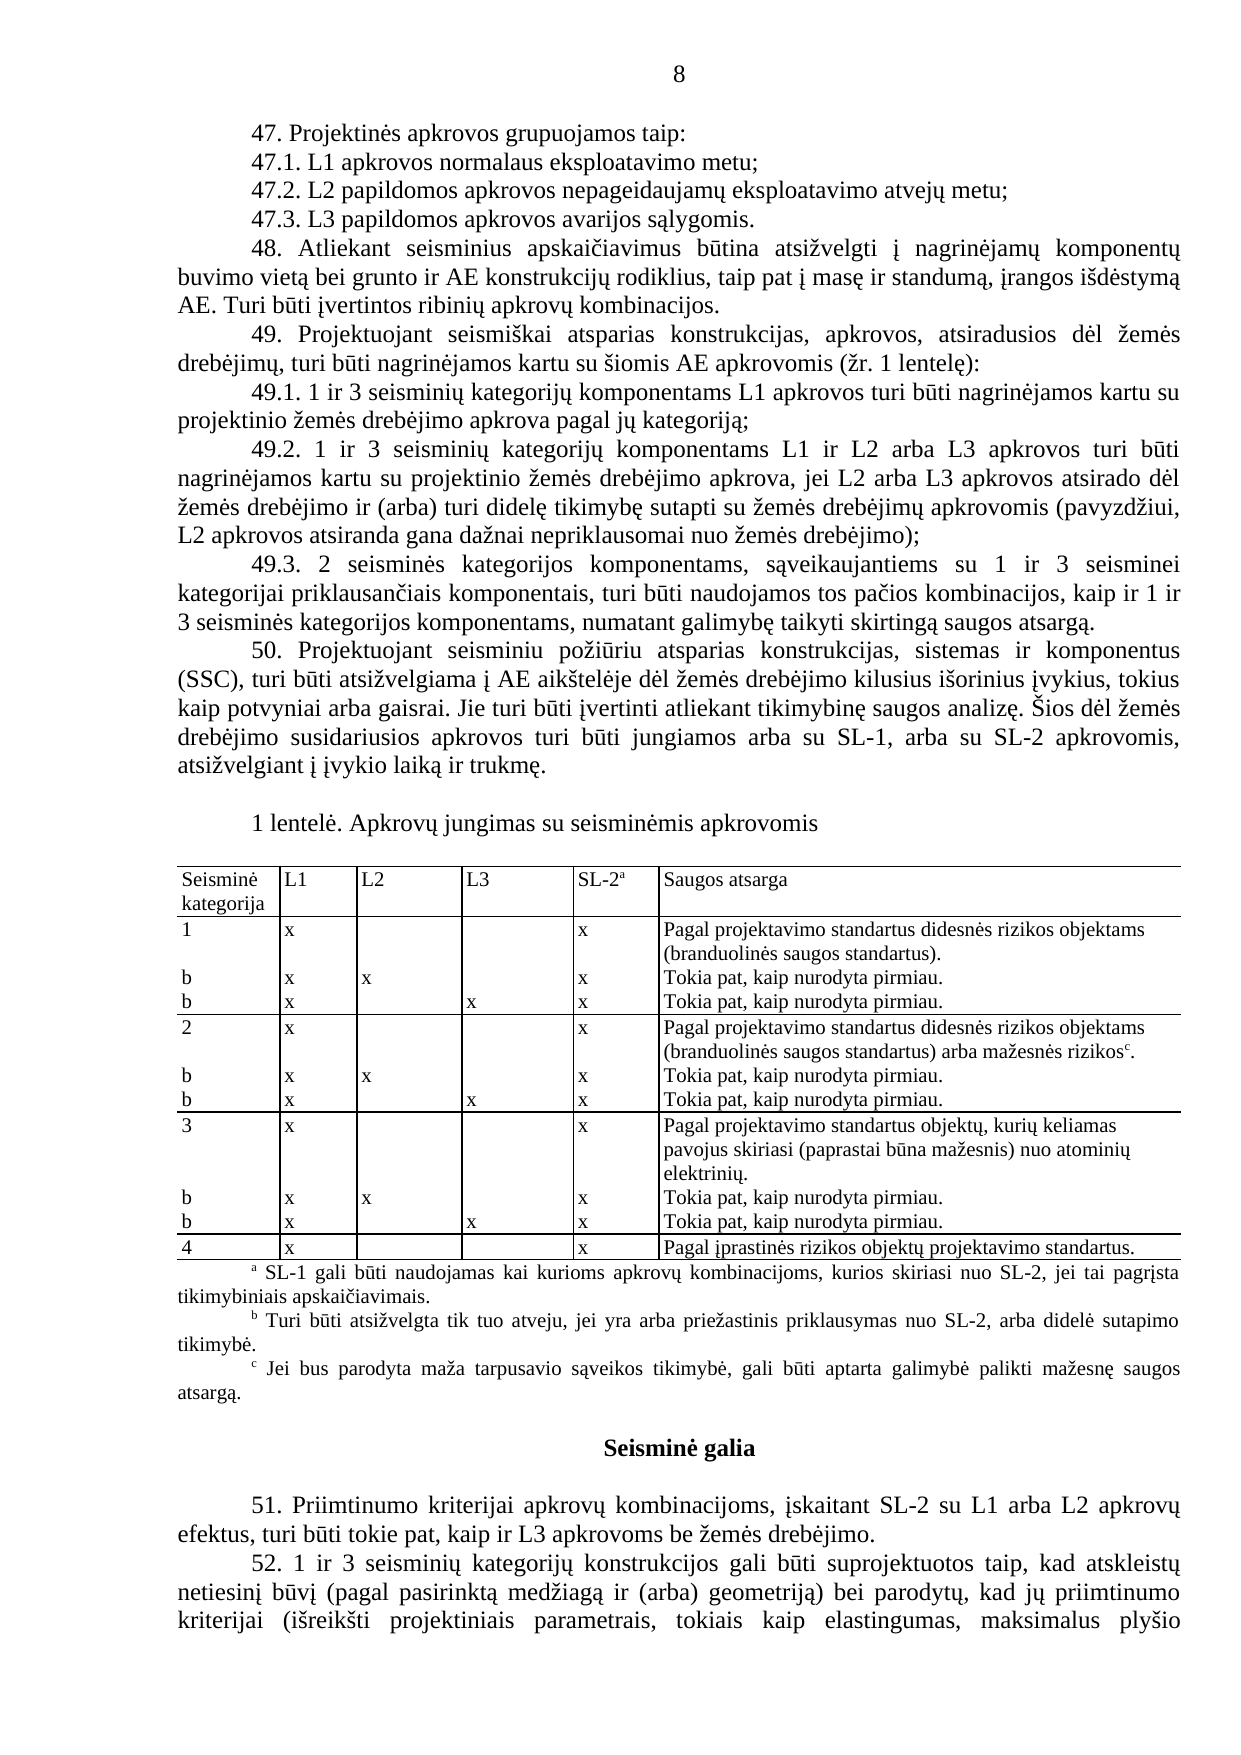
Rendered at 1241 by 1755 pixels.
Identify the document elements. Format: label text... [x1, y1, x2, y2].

text Seisminė galia [177, 1433, 1181, 1462]
table_cell [569, 965, 573, 989]
table_cell x [574, 917, 658, 965]
table_cell x [569, 989, 573, 1013]
table_cell b [177, 965, 181, 989]
table_cell b [177, 1087, 181, 1111]
table_cell b [177, 1185, 181, 1209]
table_cell b [177, 1209, 181, 1233]
table_header Seisminė kategorija [177, 867, 279, 916]
table_cell x [574, 1015, 658, 1063]
table_cell x [574, 1185, 578, 1209]
text 47. Projektinės apkrovos grupuojamos taip: [177, 118, 1181, 147]
table_cell [358, 1113, 461, 1185]
table_cell x [569, 1087, 573, 1111]
table_header L2 [358, 867, 461, 916]
table_cell x [574, 1063, 578, 1087]
table_cell x [574, 989, 578, 1013]
table_cell [358, 1015, 461, 1063]
table_cell [569, 1235, 573, 1259]
table_cell [463, 1015, 573, 1063]
table_cell x [569, 1209, 573, 1233]
text 47.1. L1 apkrovos normalaus eksploatavimo metu; [177, 147, 1181, 176]
text b Turi būti atsižvelgta tik tuo atveju, jei yra arba priežastinis priklausymas nuo SL-2, arba didelė sutapimo tikimybė. [177, 1308, 1181, 1356]
text 47.3. L3 papildomos apkrovos avarijos sąlygomis. [177, 204, 1181, 233]
text 49. Projektuojant seismiškai atsparias konstrukcijas, apkrovos, atsiradusios dėl žemės drebėjimų, turi būti nagrinėjamos kartu su šiomis AE apkrovomis (žr. 1 lentelę): [177, 319, 1181, 377]
text 51. Priimtinumo kriterijai apkrovų kombinacijoms, įskaitant SL-2 su L1 arba L2 apkrovų efektus, turi būti tokie pat, kaip ir L3 apkrovoms be žemės drebėjimo. [177, 1490, 1181, 1548]
text 49.1. 1 ir 3 seisminių kategorijų komponentams L1 apkrovos turi būti nagrinėjamos kartu su projektinio žemės drebėjimo apkrova pagal jų kategoriją; [177, 377, 1181, 434]
table_cell x [574, 1113, 658, 1185]
table_header L3 [463, 867, 573, 916]
text 52. 1 ir 3 seisminių kategorijų konstrukcijos gali būti suprojektuotos taip, kad atskleistų netiesinį būvį (pagal pasirinktą medžiagą ir (arba) geometriją) bei parodytų, kad jų priimtinumo kriterijai (išreikšti projektiniais parametrais, tokiais kaip elastingumas, maksimalus plyšio [177, 1548, 1181, 1634]
table_cell [569, 1063, 573, 1087]
table_cell b [177, 989, 181, 1013]
table_cell [569, 1185, 573, 1209]
text 49.2. 1 ir 3 seisminių kategorijų komponentams L1 ir L2 arba L3 apkrovos turi būti nagrinėjamos kartu su projektinio žemės drebėjimo apkrova, jei L2 arba L3 apkrovos atsirado dėl žemės drebėjimo ir (arba) turi didelę tikimybę sutapti su žemės drebėjimų apkrovomis (pavyzdžiui, L2 apkrovos atsiranda gana dažnai nepriklausomai nuo žemės drebėjimo); [177, 434, 1181, 549]
table_cell 2 [177, 1015, 279, 1063]
table_cell x [281, 917, 356, 965]
text 47.2. L2 papildomos apkrovos nepageidaujamų eksploatavimo atvejų metu; [177, 176, 1181, 204]
text c Jei bus parodyta maža tarpusavio sąveikos tikimybė, gali būti aptarta galimybė palikti mažesnę saugos atsargą. [177, 1356, 1181, 1404]
table_cell [463, 917, 573, 965]
table_header SL-2a [574, 867, 658, 916]
table_cell x [281, 1015, 356, 1063]
text 49.3. 2 seisminės kategorijos komponentams, sąveikaujantiems su 1 ir 3 seisminei kategorijai priklausančiais komponentais, turi būti naudojamos tos pačios kombinacijos, kaip ir 1 ir 3 seisminės kategorijos komponentams, numatant galimybę taikyti skirtingą saugos atsargą. [177, 549, 1181, 636]
table_header Saugos atsarga [660, 867, 1181, 916]
text a SL-1 gali būti naudojamas kai kurioms apkrovų kombinacijoms, kurios skiriasi nuo SL-2, jei tai pagrįsta tikimybiniais apskaičiavimais. [177, 1260, 1181, 1308]
table_cell 1 [177, 917, 279, 965]
table_cell x [574, 1235, 578, 1259]
text 50. Projektuojant seisminiu požiūriu atsparias konstrukcijas, sistemas ir komponentus (SSC), turi būti atsižvelgiama į AE aikštelėje dėl žemės drebėjimo kilusius išorinius įvykius, tokius kaip potvyniai arba gaisrai. Jie turi būti įvertinti atliekant tikimybinę saugos analizę. Šios dėl žemės drebėjimo susidariusios apkrovos turi būti jungiamos arba su SL-1, arba su SL-2 apkrovomis, atsižvelgiant į įvykio laiką ir trukmę. [177, 636, 1181, 779]
table_cell x [574, 1209, 578, 1233]
text 48. Atliekant seisminius apskaičiavimus būtina atsižvelgti į nagrinėjamų komponentų buvimo vietą bei grunto ir AE konstrukcijų rodiklius, taip pat į masę ir standumą, įrangos išdėstymą AE. Turi būti įvertintos ribinių apkrovų kombinacijos. [177, 233, 1181, 319]
table_cell 4 [177, 1235, 181, 1259]
text 1 lentelė. Apkrovų jungimas su seisminėmis apkrovomis [177, 808, 1181, 837]
table_cell x [574, 1087, 578, 1111]
table_cell x [281, 1113, 356, 1185]
table_cell [463, 1113, 573, 1185]
table_cell x [574, 965, 578, 989]
table_header L1 [281, 867, 356, 916]
table_cell b [177, 1063, 181, 1087]
table_cell 3 [177, 1113, 279, 1185]
table_cell [358, 917, 461, 965]
